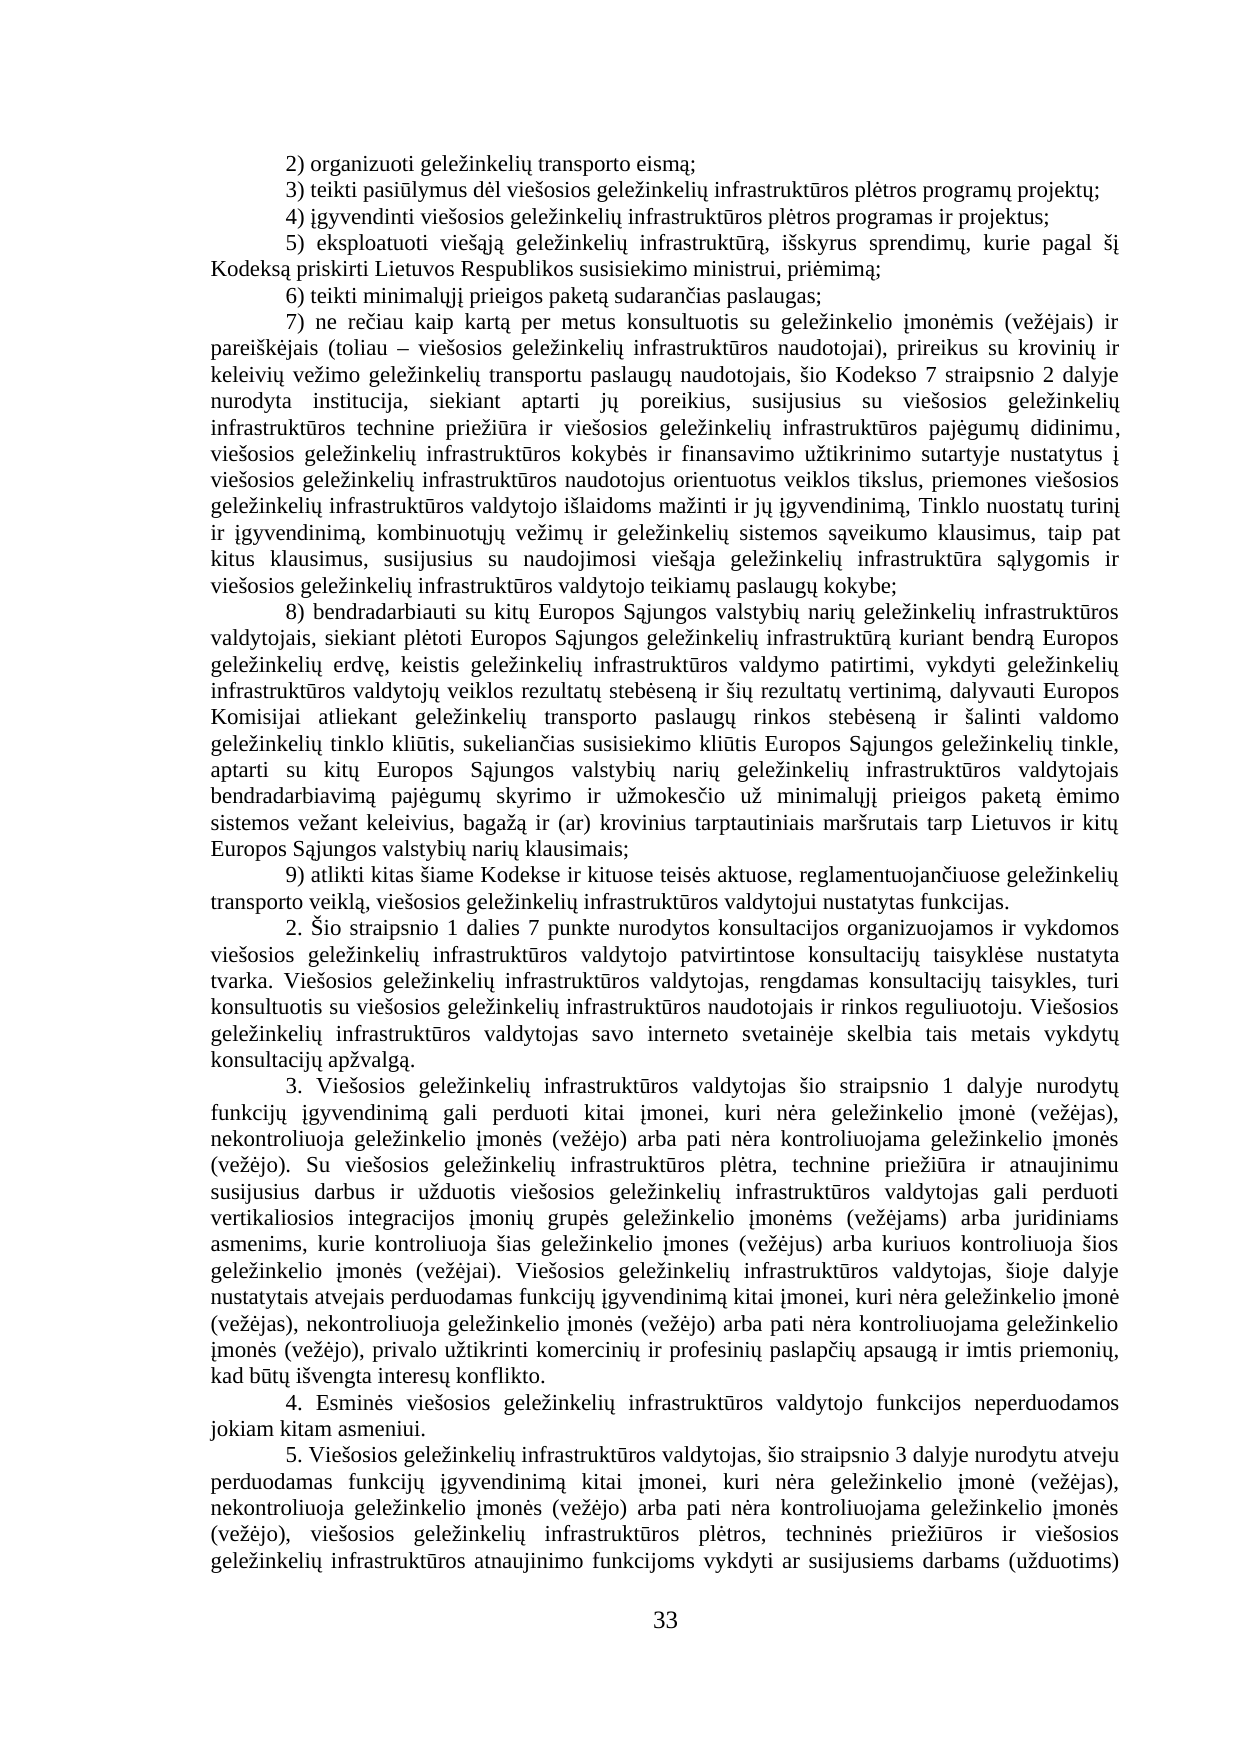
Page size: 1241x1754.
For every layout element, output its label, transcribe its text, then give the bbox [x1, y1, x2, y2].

text 3. Viešosios geležinkelių infrastruktūros valdytojas šio straipsnio 1 dalyje nurodytų funkcijų įgyvendinimą gali perduoti kitai įmonei, kuri nėra geležinkelio įmonė (vežėjas), nekontroliuoja geležinkelio įmonės (vežėjo) arba pati nėra kontroliuojama geležinkelio įmonės (vežėjo). Su viešosios geležinkelių infrastruktūros plėtra, technine priežiūra ir atnaujinimu susijusius darbus ir užduotis viešosios geležinkelių infrastruktūros valdytojas gali perduoti vertikaliosios integracijos įmonių grupės geležinkelio įmonėms (vežėjams) arba juridiniams asmenims, kurie kontroliuoja šias geležinkelio įmones (vežėjus) arba kuriuos kontroliuoja šios geležinkelio įmonės (vežėjai). Viešosios geležinkelių infrastruktūros valdytojas, šioje dalyje nustatytais atvejais perduodamas funkcijų įgyvendinimą kitai įmonei, kuri nėra geležinkelio įmonė (vežėjas), nekontroliuoja geležinkelio įmonės (vežėjo) arba pati nėra kontroliuojama geležinkelio įmonės (vežėjo), privalo užtikrinti komercinių ir profesinių paslapčių apsaugą ir imtis priemonių, kad būtų išvengta interesų konflikto. [210, 1072, 1120, 1389]
text 8) bendradarbiauti su kitų Europos Sąjungos valstybių narių geležinkelių infrastruktūros valdytojais, siekiant plėtoti Europos Sąjungos geležinkelių infrastruktūrą kuriant bendrą Europos geležinkelių erdvę, keistis geležinkelių infrastruktūros valdymo patirtimi, vykdyti geležinkelių infrastruktūros valdytojų veiklos rezultatų stebėseną ir šių rezultatų vertinimą, dalyvauti Europos Komisijai atliekant geležinkelių transporto paslaugų rinkos stebėseną ir šalinti valdomo geležinkelių tinklo kliūtis, sukeliančias susisiekimo kliūtis Europos Sąjungos geležinkelių tinkle, aptarti su kitų Europos Sąjungos valstybių narių geležinkelių infrastruktūros valdytojais bendradarbiavimą pajėgumų skyrimo ir užmokesčio už minimalųjį prieigos paketą ėmimo sistemos vežant keleivius, bagažą ir (ar) krovinius tarptautiniais maršrutais tarp Lietuvos ir kitų Europos Sąjungos valstybių narių klausimais; [210, 598, 1120, 862]
text 2) organizuoti geležinkelių transporto eismą; [210, 150, 1120, 176]
text 4. Esminės viešosios geležinkelių infrastruktūros valdytojo funkcijos neperduodamos jokiam kitam asmeniui. [210, 1389, 1120, 1441]
text 3) teikti pasiūlymus dėl viešosios geležinkelių infrastruktūros plėtros programų projektų; [210, 176, 1120, 203]
text 7) ne rečiau kaip kartą per metus konsultuotis su geležinkelio įmonėmis (vežėjais) ir pareiškėjais (toliau – viešosios geležinkelių infrastruktūros naudotojai), prireikus su krovinių ir keleivių vežimo geležinkelių transportu paslaugų naudotojais, šio Kodekso 7 straipsnio 2 dalyje nurodyta institucija, siekiant aptarti jų poreikius, susijusius su viešosios geležinkelių infrastruktūros technine priežiūra ir viešosios geležinkelių infrastruktūros pajėgumų didinimu, viešosios geležinkelių infrastruktūros kokybės ir finansavimo užtikrinimo sutartyje nustatytus į viešosios geležinkelių infrastruktūros naudotojus orientuotus veiklos tikslus, priemones viešosios geležinkelių infrastruktūros valdytojo išlaidoms mažinti ir jų įgyvendinimą, Tinklo nuostatų turinį ir įgyvendinimą, kombinuotųjų vežimų ir geležinkelių sistemos sąveikumo klausimus, taip pat kitus klausimus, susijusius su naudojimosi viešąja geležinkelių infrastruktūra sąlygomis ir viešosios geležinkelių infrastruktūros valdytojo teikiamų paslaugų kokybe; [210, 308, 1120, 598]
text 5) eksploatuoti viešąją geležinkelių infrastruktūrą, išskyrus sprendimų, kurie pagal šį Kodeksą priskirti Lietuvos Respublikos susisiekimo ministrui, priėmimą; [210, 229, 1120, 282]
text 2. Šio straipsnio 1 dalies 7 punkte nurodytos konsultacijos organizuojamos ir vykdomos viešosios geležinkelių infrastruktūros valdytojo patvirtintose konsultacijų taisyklėse nustatyta tvarka. Viešosios geležinkelių infrastruktūros valdytojas, rengdamas konsultacijų taisykles, turi konsultuotis su viešosios geležinkelių infrastruktūros naudotojais ir rinkos reguliuotoju. Viešosios geležinkelių infrastruktūros valdytojas savo interneto svetainėje skelbia tais metais vykdytų konsultacijų apžvalgą. [210, 914, 1120, 1072]
text 6) teikti minimalųjį prieigos paketą sudarančias paslaugas; [210, 282, 1120, 308]
text 9) atlikti kitas šiame Kodekse ir kituose teisės aktuose, reglamentuojančiuose geležinkelių transporto veiklą, viešosios geležinkelių infrastruktūros valdytojui nustatytas funkcijas. [210, 862, 1120, 914]
text 4) įgyvendinti viešosios geležinkelių infrastruktūros plėtros programas ir projektus; [210, 203, 1120, 229]
text 5. Viešosios geležinkelių infrastruktūros valdytojas, šio straipsnio 3 dalyje nurodytu atveju perduodamas funkcijų įgyvendinimą kitai įmonei, kuri nėra geležinkelio įmonė (vežėjas), nekontroliuoja geležinkelio įmonės (vežėjo) arba pati nėra kontroliuojama geležinkelio įmonės (vežėjo), viešosios geležinkelių infrastruktūros plėtros, techninės priežiūros ir viešosios geležinkelių infrastruktūros atnaujinimo funkcijoms vykdyti ar susijusiems darbams (užduotims) [210, 1441, 1120, 1573]
